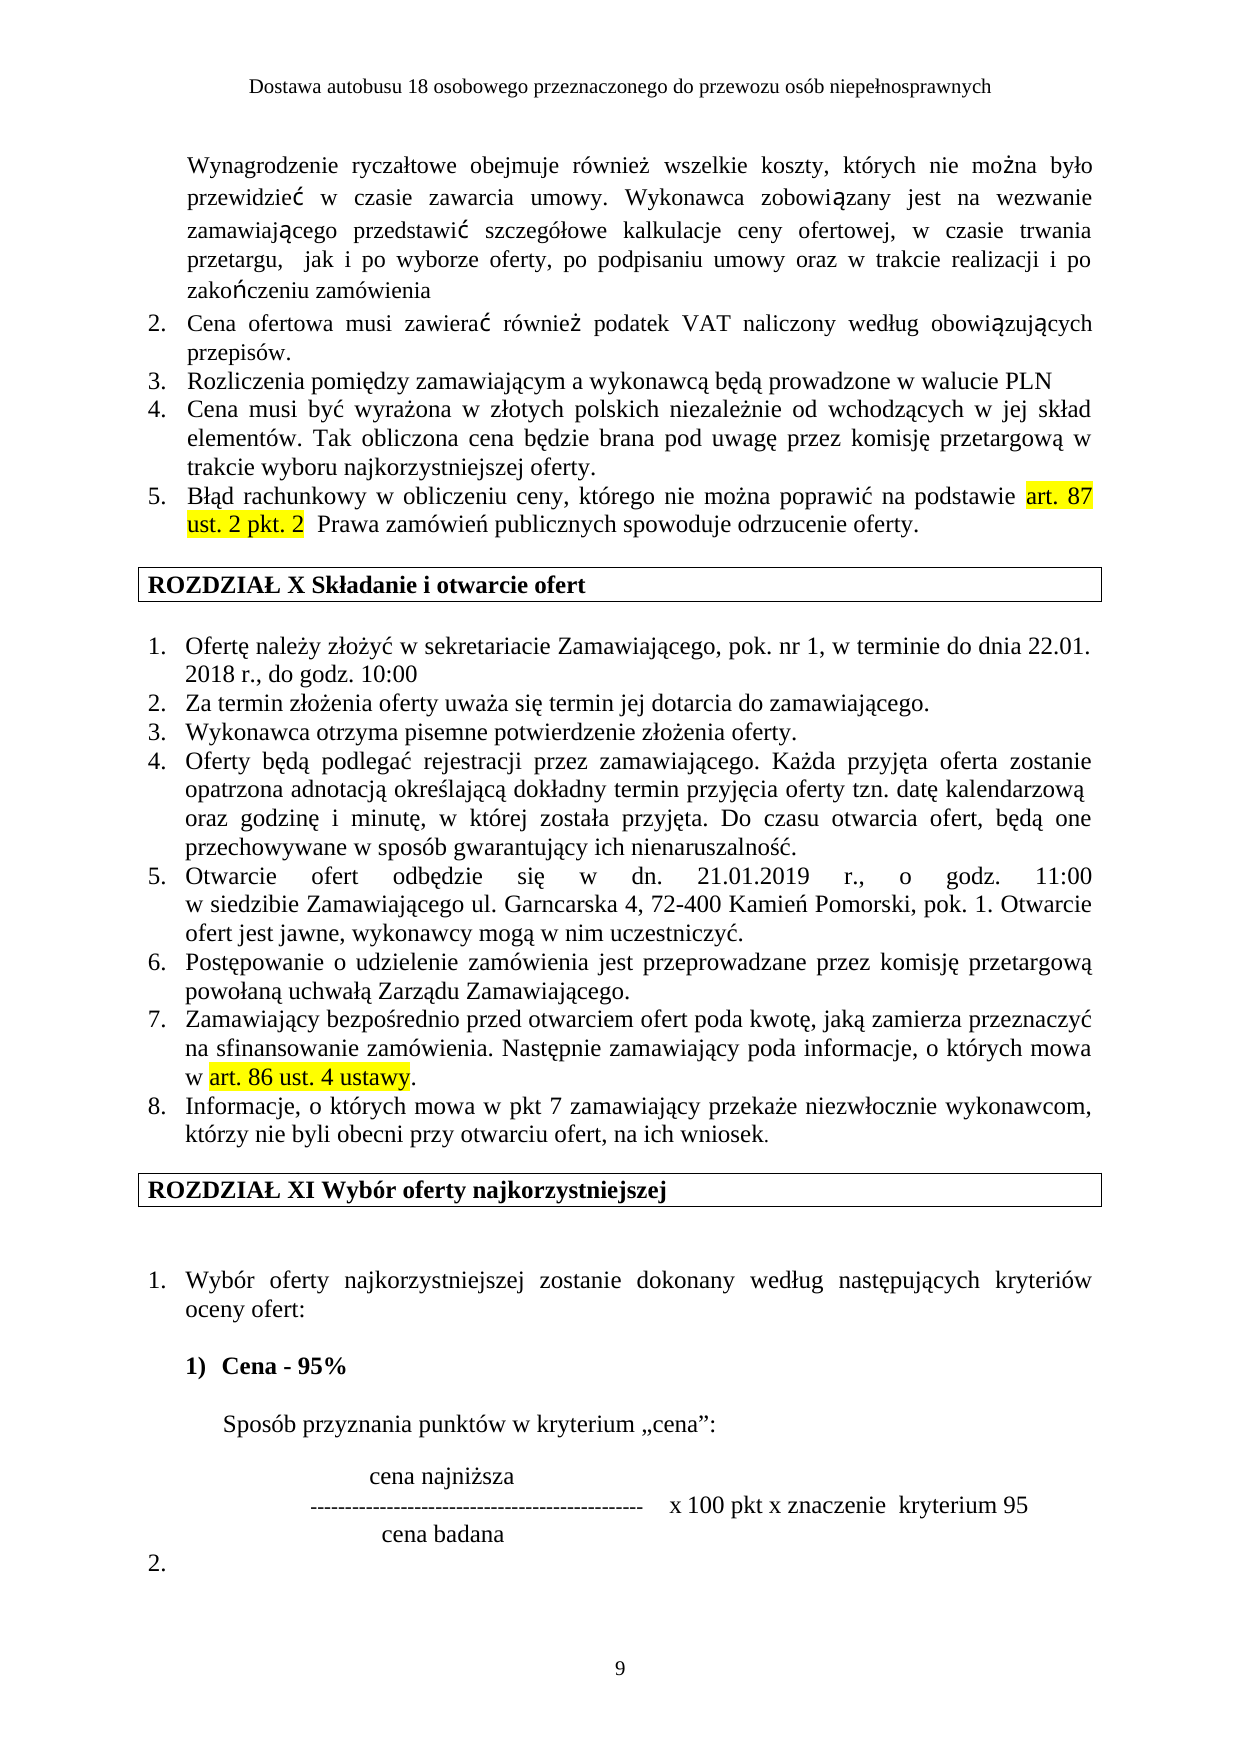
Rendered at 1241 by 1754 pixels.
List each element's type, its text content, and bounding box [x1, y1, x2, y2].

list Otwarcie ofert odbędzie się w dn. 21.01.2019 r., o godz. 11:00 w siedzibie Zamawiającego ul. Garncarska 4, 72-400 Kamień Pomorski, pok. 1. Otwarcie ofert jest jawne, wykonawcy mogą w nim uczestniczyć. [148, 861, 1093, 947]
list Za termin złożenia oferty uważa się termin jej dotarcia do zamawiającego. [148, 688, 1093, 717]
list Oferty będą podlegać rejestracji przez zamawiającego. Każda przyjęta oferta zostanie opatrzona adnotacją określającą dokładny termin przyjęcia oferty tzn. datę kalendarzową oraz godzinę i minutę, w której została przyjęta. Do czasu otwarcia ofert, będą one przechowywane w sposób gwarantujący ich nienaruszalność. [148, 746, 1093, 861]
text ------------------------------------------------ x 100 pkt x znaczenie kryterium 95 [221, 1490, 1093, 1519]
text cena badana [221, 1519, 1093, 1548]
text Sposób przyznania punktów w kryterium „cena”: [148, 1409, 1093, 1437]
subtitle ROZDZIAŁ XI Wybór oferty najkorzystniejszej [139, 1174, 1101, 1206]
subtitle ROZDZIAŁ X Składanie i otwarcie ofert [139, 568, 1101, 601]
list Postępowanie o udzielenie zamówienia jest przeprowadzane przez komisję przetargową powołaną uchwałą Zarządu Zamawiającego. [148, 947, 1093, 1004]
text 3. Rozliczenia pomiędzy zamawiającym a wykonawcą będą prowadzone w walucie PLN [148, 366, 1093, 394]
list Wybór oferty najkorzystniejszej zostanie dokonany według następujących kryteriów oceny ofert: [148, 1265, 1093, 1322]
text cena najniższa [221, 1461, 1093, 1490]
text 2. Cena ofertowa musi zawierać również podatek VAT naliczony według obowiązujących przepisów. [148, 306, 1093, 366]
text 4. Cena musi być wyrażona w złotych polskich niezależnie od wchodzących w jej skład elementów. Tak obliczona cena będzie brana pod uwagę przez komisję przetargową w trakcie wyboru najkorzystniejszej oferty. [148, 394, 1093, 481]
list Informacje, o których mowa w pkt 7 zamawiający przekaże niezwłocznie wykonawcom, którzy nie byli obecni przy otwarciu ofert, na ich wniosek. [148, 1091, 1093, 1148]
text Wynagrodzenie ryczałtowe obejmuje również wszelkie koszty, których nie można było przewidzieć w czasie zawarcia umowy. Wykonawca zobowiązany jest na wezwanie zamawiającego przedstawić szczegółowe kalkulacje ceny ofertowej, w czasie trwania przetargu, jak i po wyborze oferty, po podpisaniu umowy oraz w trakcie realizacji i po zakończeniu zamówienia [148, 148, 1093, 306]
list Cena - 95% [185, 1351, 1093, 1380]
list Zamawiający bezpośrednio przed otwarciem ofert poda kwotę, jaką zamierza przeznaczyć na sfinansowanie zamówienia. Następnie zamawiający poda informacje, o których mowa w art. 86 ust. 4 ustawy. [148, 1004, 1093, 1091]
list Wykonawca otrzyma pisemne potwierdzenie złożenia oferty. [148, 717, 1093, 746]
text 5. Błąd rachunkowy w obliczeniu ceny, którego nie można poprawić na podstawie art. 87 ust. 2 pkt. 2 Prawa zamówień publicznych spowoduje odrzucenie oferty. [148, 481, 1093, 538]
list Ofertę należy złożyć w sekretariacie Zamawiającego, pok. nr 1, w terminie do dnia 22.01. 2018 r., do godz. 10:00 [148, 631, 1093, 688]
